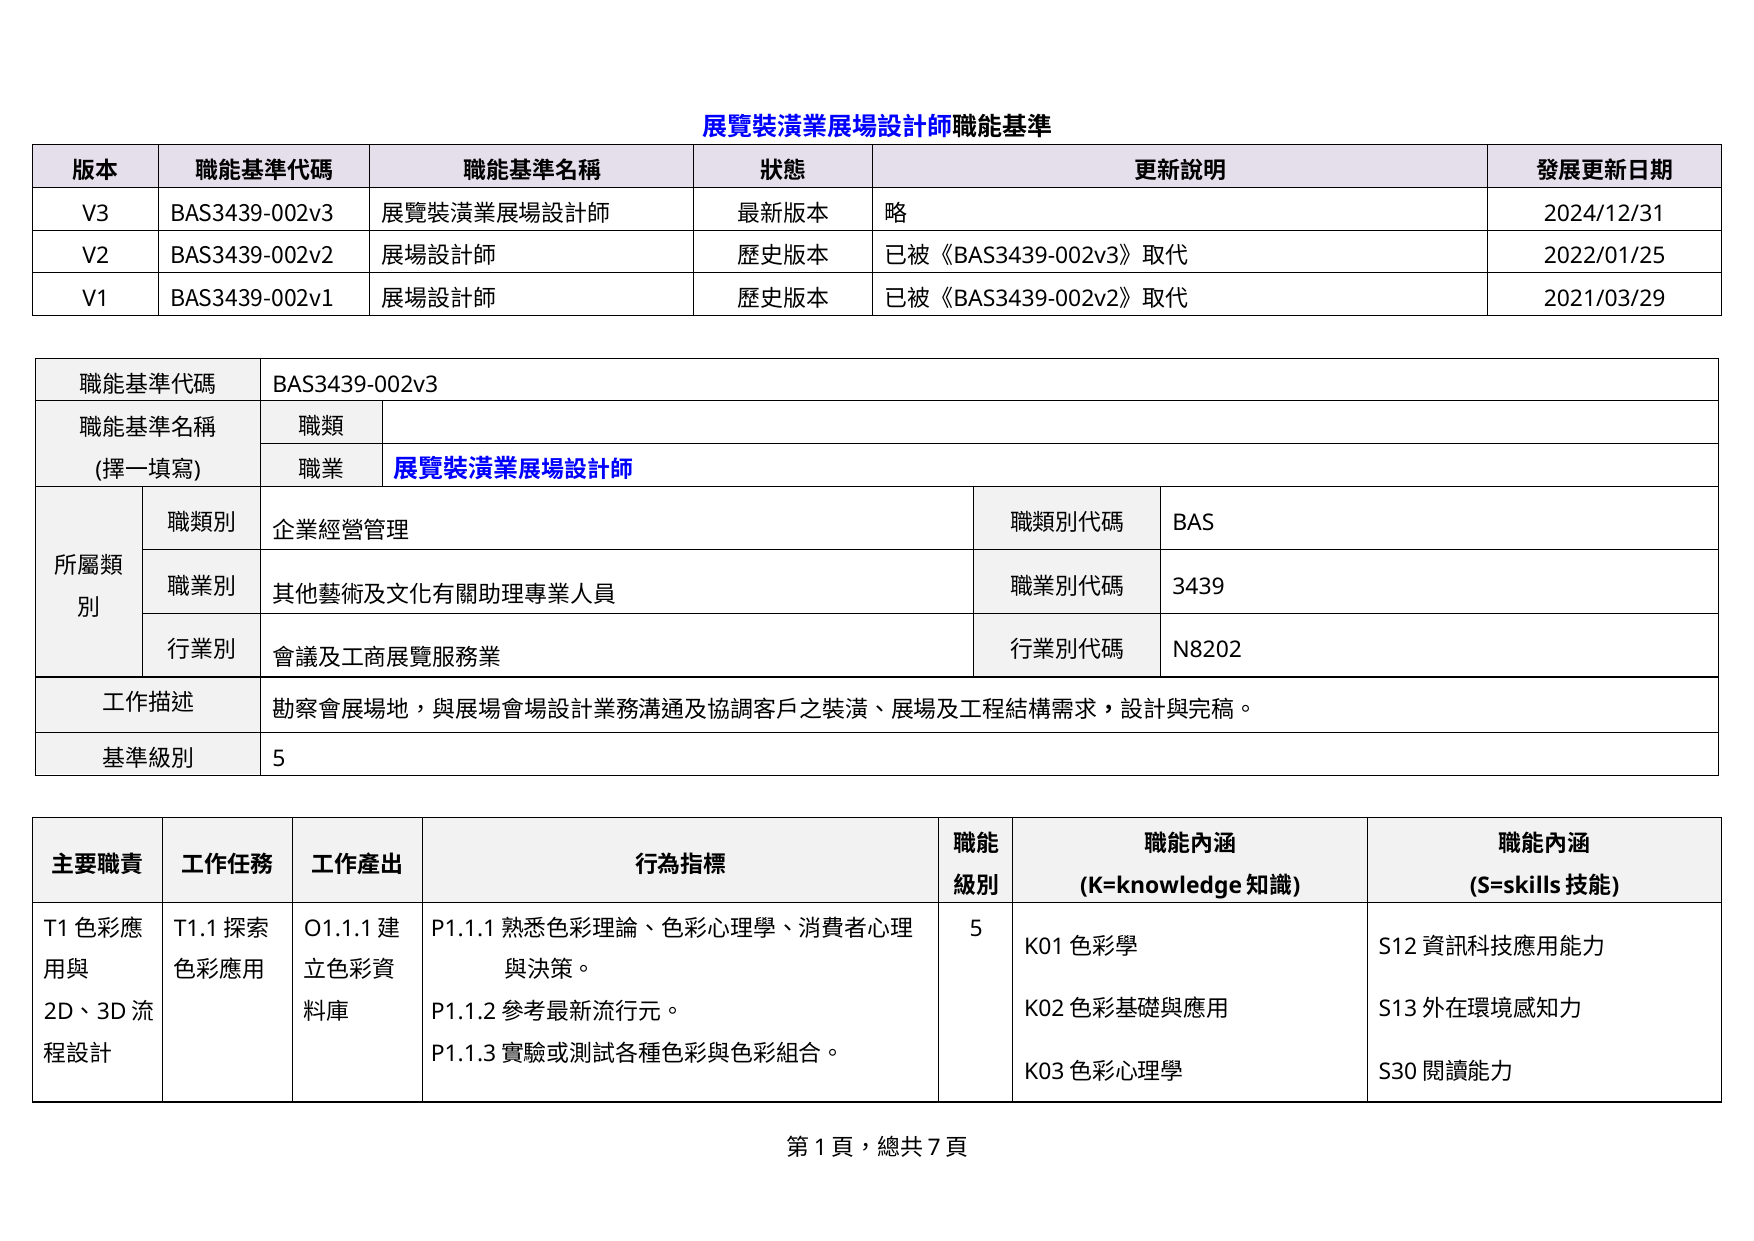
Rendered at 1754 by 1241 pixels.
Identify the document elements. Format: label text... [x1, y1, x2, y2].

table_header 職能內涵 (S=skills技能) [1368, 818, 1721, 902]
table_cell S12資訊科技應用能力 S13外在環境感知力 S30閱讀能力 [1368, 903, 1721, 1101]
table_header 發展更新日期 [1488, 145, 1721, 187]
table_header 行為指標 [423, 818, 938, 902]
table_cell K01色彩學 K02色彩基礎與應用 K03色彩心理學 [1013, 903, 1367, 1101]
table_cell 職類別 [143, 487, 260, 549]
table_header 主要職責 [33, 818, 162, 902]
table_cell P1.1.1熟悉色彩理論、色彩心理學、消費者心理與決策。 P1.1.2參考最新流行元。 P1.1.3實驗或測試各種色彩與色彩組合。 [423, 903, 938, 1101]
text 展覽裝潢業展場設計師職能基準 [59, 102, 1695, 144]
table_cell 職業 [261, 444, 382, 486]
table_cell T1色彩應用與2D、3D流程設計 [33, 903, 162, 1101]
table_cell 職類 [261, 401, 382, 443]
table_cell 展覽裝潢業展場設計師 [383, 444, 1718, 486]
table_cell V1 [33, 273, 158, 315]
table_cell 職能基準名稱 (擇一填寫) [36, 401, 260, 486]
table_cell 3439 [1161, 550, 1718, 613]
table_cell 會議及工商展覽服務業 [261, 614, 973, 676]
table_header 職能基準代碼 [36, 359, 260, 400]
table_header 職能基準名稱 [370, 145, 693, 187]
table_cell 5 [939, 903, 1012, 1101]
table_cell 基準級別 [36, 733, 260, 774]
table_cell 略 [873, 188, 1487, 229]
table_header 版本 [33, 145, 158, 187]
table_cell 2021/03/29 [1488, 273, 1721, 315]
table_cell N8202 [1161, 614, 1718, 676]
table_cell V3 [33, 188, 158, 229]
table_cell T1.1探索色彩應用 [163, 903, 292, 1101]
table_cell BAS3439-002v1 [159, 273, 369, 315]
table_cell 工作描述 [36, 678, 260, 732]
table_cell 已被《BAS3439-002v3》取代 [873, 231, 1487, 272]
table_cell 企業經營管理 [261, 487, 973, 549]
table_cell 展場設計師 [370, 273, 693, 315]
table_header 職能基準代碼 [159, 145, 369, 187]
table_header 更新說明 [873, 145, 1487, 187]
table_header 狀態 [694, 145, 872, 187]
table_cell 5 [261, 733, 1718, 774]
table_cell BAS3439-002v3 [159, 188, 369, 229]
table_header 職能內涵 (K=knowledge知識) [1013, 818, 1367, 902]
table_cell 行業別代碼 [974, 614, 1160, 676]
table_cell 其他藝術及文化有關助理專業人員 [261, 550, 973, 613]
table_cell 行業別 [143, 614, 260, 676]
table_cell 展覽裝潢業展場設計師 [370, 188, 693, 229]
table_cell 職類別代碼 [974, 487, 1160, 549]
table_header 工作任務 [163, 818, 292, 902]
table_header BAS3439-002v3 [261, 359, 1718, 400]
table_cell 已被《BAS3439-002v2》取代 [873, 273, 1487, 315]
table_cell 職業別代碼 [974, 550, 1160, 613]
table_cell V2 [33, 231, 158, 272]
table_cell 歷史版本 [694, 273, 872, 315]
table_cell 職業別 [143, 550, 260, 613]
table_cell [383, 401, 1718, 443]
table_cell 勘察會展場地，與展場會場設計業務溝通及協調客戶之裝潢、展場及工程結構需求，設計與完稿。 [261, 678, 1718, 732]
table_cell 歷史版本 [694, 231, 872, 272]
table_cell BAS3439-002v2 [159, 231, 369, 272]
table_cell 所屬類別 [36, 487, 142, 676]
table_cell 展場設計師 [370, 231, 693, 272]
table_cell O1.1.1建立色彩資料庫 [293, 903, 422, 1101]
table_header 職能級別 [939, 818, 1012, 902]
table_header 工作產出 [293, 818, 422, 902]
table_cell 2024/12/31 [1488, 188, 1721, 229]
table_cell 2022/01/25 [1488, 231, 1721, 272]
table_cell BAS [1161, 487, 1718, 549]
table_cell 最新版本 [694, 188, 872, 229]
